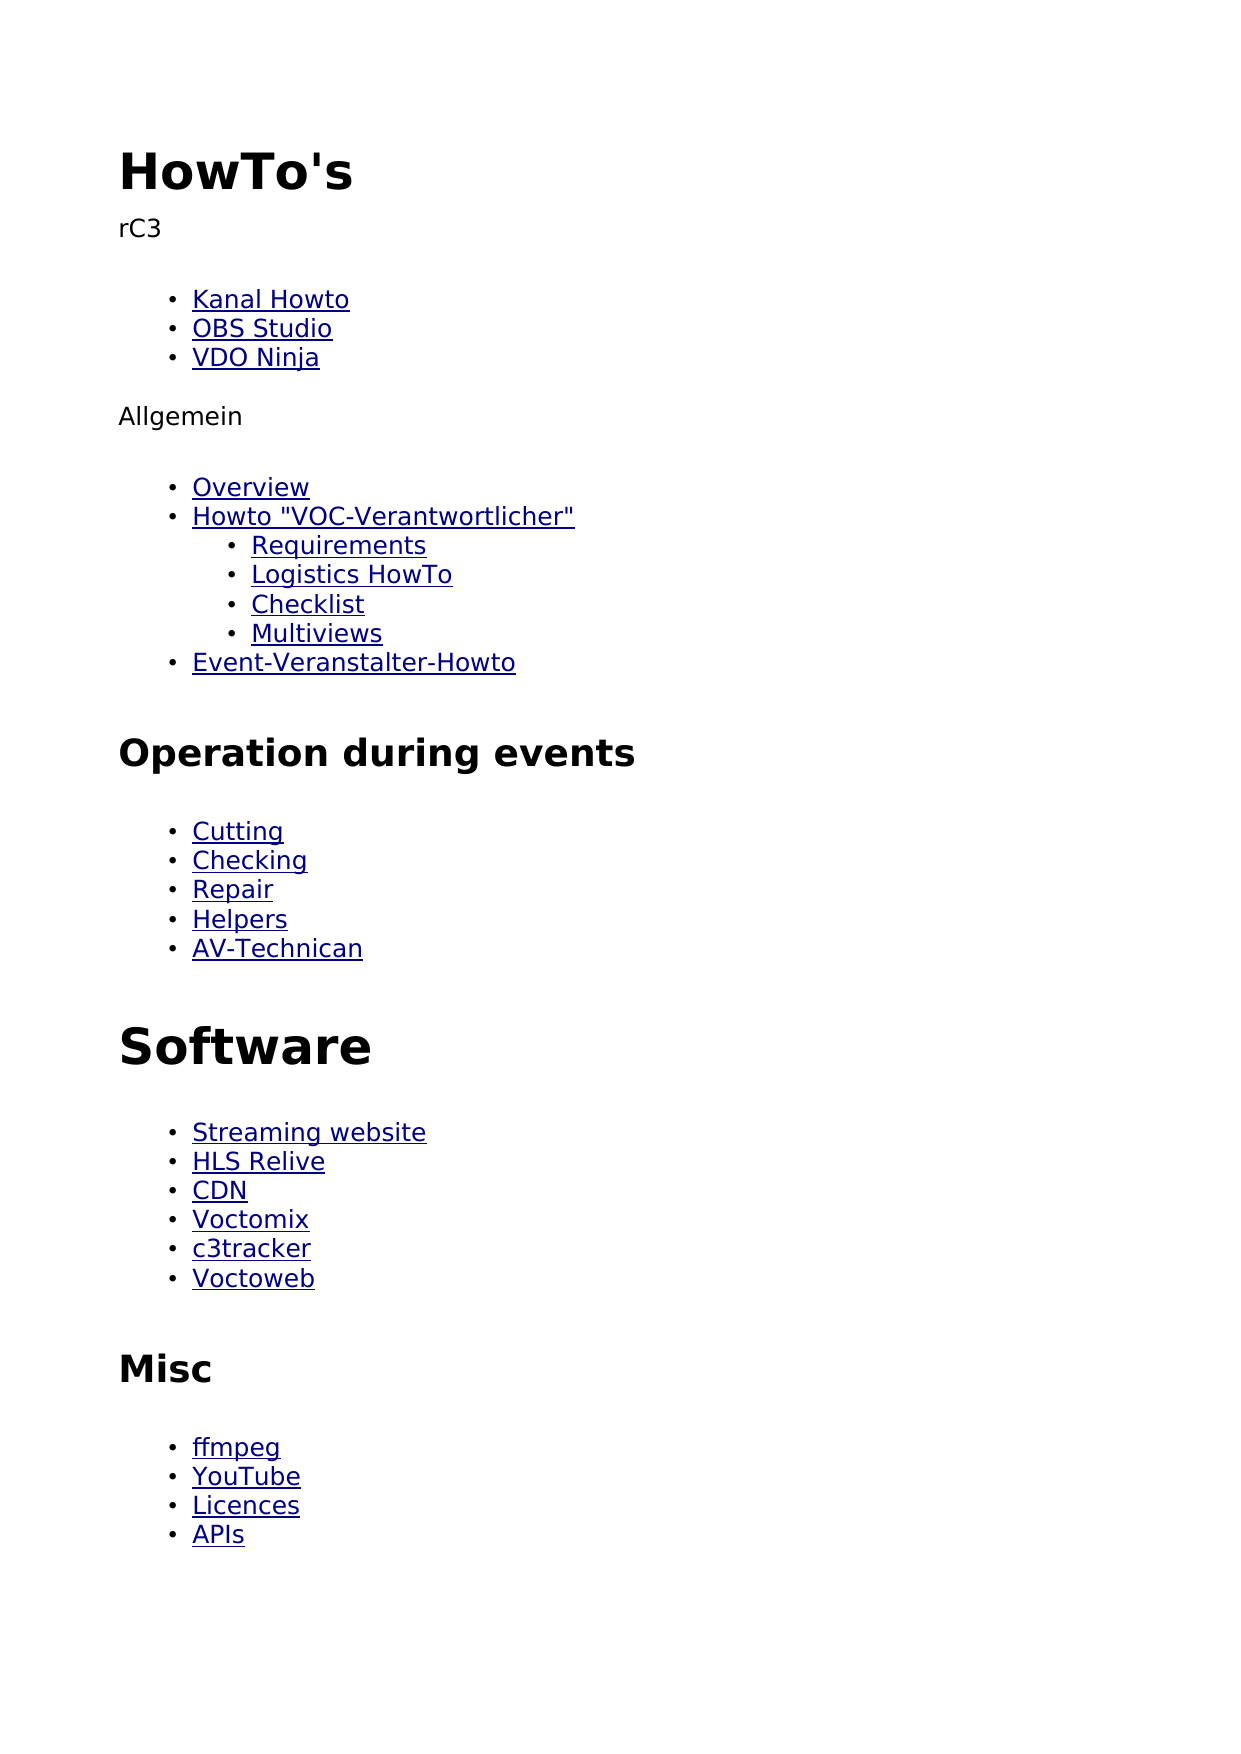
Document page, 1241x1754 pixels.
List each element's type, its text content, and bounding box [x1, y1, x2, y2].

list Repair [177, 876, 1122, 905]
list Logistics HowTo [236, 561, 1122, 590]
text Allgemein [118, 402, 1122, 431]
list Requirements [236, 531, 1122, 561]
list Kanal Howto [177, 285, 1122, 314]
list Cutting [177, 817, 1122, 847]
subtitle HowTo's [118, 143, 1122, 201]
text rC3 [118, 214, 1122, 243]
subtitle Operation during events [118, 732, 1122, 775]
list Voctoweb [177, 1264, 1122, 1293]
list Helpers [177, 905, 1122, 934]
list HLS Relive [177, 1147, 1122, 1176]
subtitle Software [118, 1018, 1122, 1076]
list AV-Technican [177, 934, 1122, 963]
list OBS Studio [177, 314, 1122, 343]
list CDN [177, 1176, 1122, 1205]
list Howto "VOC-Verantwortlicher" [177, 502, 1122, 531]
list Voctomix [177, 1205, 1122, 1234]
list c3tracker [177, 1234, 1122, 1264]
list YouTube [177, 1462, 1122, 1491]
list Multiviews [236, 619, 1122, 648]
list Checklist [236, 590, 1122, 619]
list ffmpeg [177, 1433, 1122, 1462]
subtitle Misc [118, 1347, 1122, 1391]
list APIs [177, 1521, 1122, 1550]
list Streaming website [177, 1118, 1122, 1147]
list Overview [177, 473, 1122, 502]
list Event-Veranstalter-Howto [177, 648, 1122, 677]
list VDO Ninja [177, 343, 1122, 372]
list Checking [177, 847, 1122, 876]
list Licences [177, 1491, 1122, 1521]
